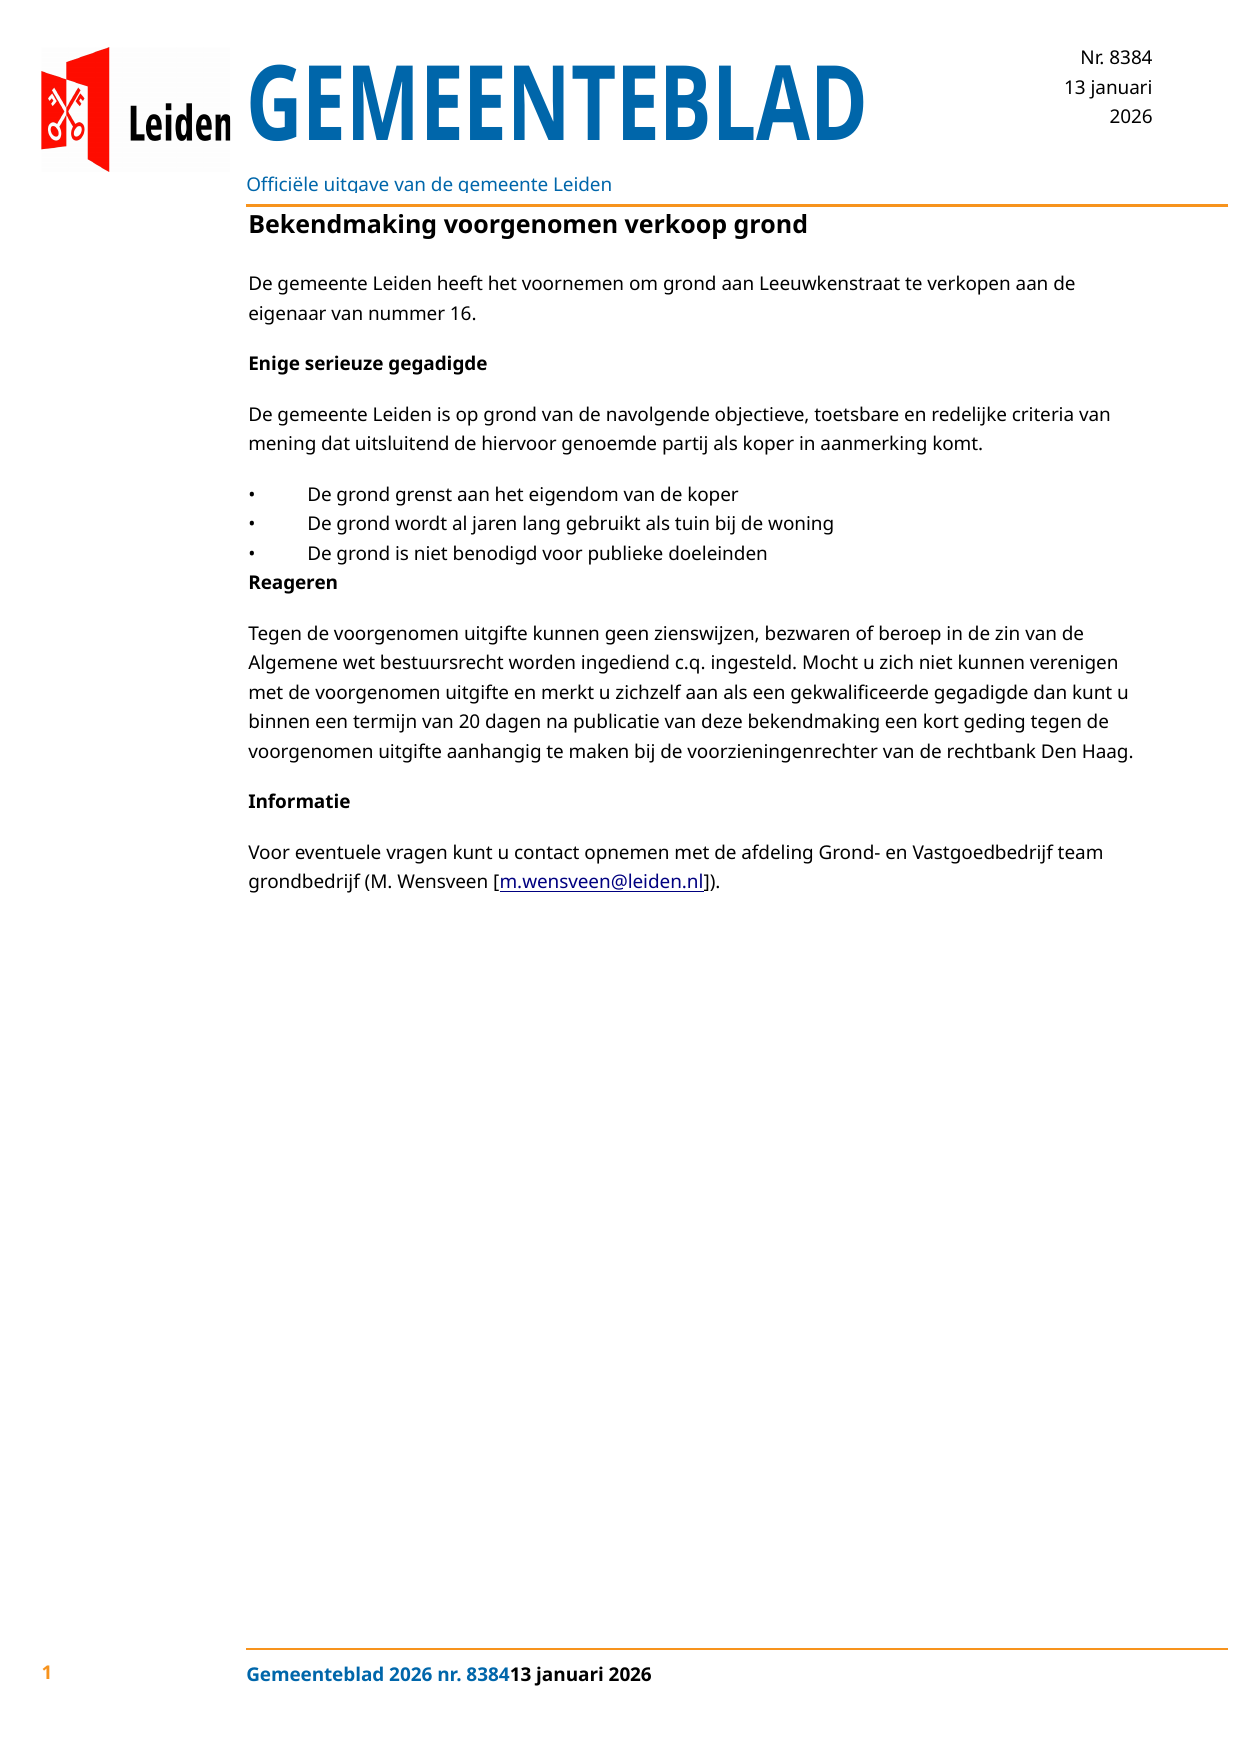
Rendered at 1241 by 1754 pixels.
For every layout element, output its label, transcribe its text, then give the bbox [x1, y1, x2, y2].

list De grond grenst aan het eigendom van de koper [248, 481, 1152, 506]
text Enige serieuze gegadigde [248, 350, 1152, 376]
text Informatie [248, 789, 1152, 814]
list De grond is niet benodigd voor publieke doeleinden [248, 540, 1152, 566]
text De gemeente Leiden heeft het voornemen om grond aan Leeuwkenstraat te verkopen aan de eigenaar van nummer 16. [248, 270, 1152, 326]
text De gemeente Leiden is op grond van de navolgende objectieve, toetsbare en redelijke criteria van mening dat uitsluitend de hiervoor genoemde partij als koper in aanmerking komt. [248, 401, 1152, 456]
picture [41, 47, 231, 172]
text Reageren [248, 569, 1152, 595]
text Tegen de voorgenomen uitgifte kunnen geen zienswijzen, bezwaren of beroep in de zin van de Algemene wet bestuursrecht worden ingediend c.q. ingesteld. Mocht u zich niet kunnen verenigen met de voorgenomen uitgifte en merkt u zichzelf aan als een gekwalificeerde gegadigde dan kunt u binnen een termijn van 20 dagen na publicatie van deze bekendmaking een kort geding tegen de voorgenomen uitgifte aanhangig te maken bij de voorzieningenrechter van de rechtbank Den Haag. [248, 620, 1152, 764]
text Voor eventuele vragen kunt u contact opnemen met de afdeling Grond- en Vastgoedbedrijf team grondbedrijf (M. Wensveen [m.wensveen@leiden.nl]). [248, 839, 1152, 894]
list De grond wordt al jaren lang gebruikt als tuin bij de woning [248, 510, 1152, 536]
text Bekendmaking voorgenomen verkoop grond [248, 207, 1152, 241]
